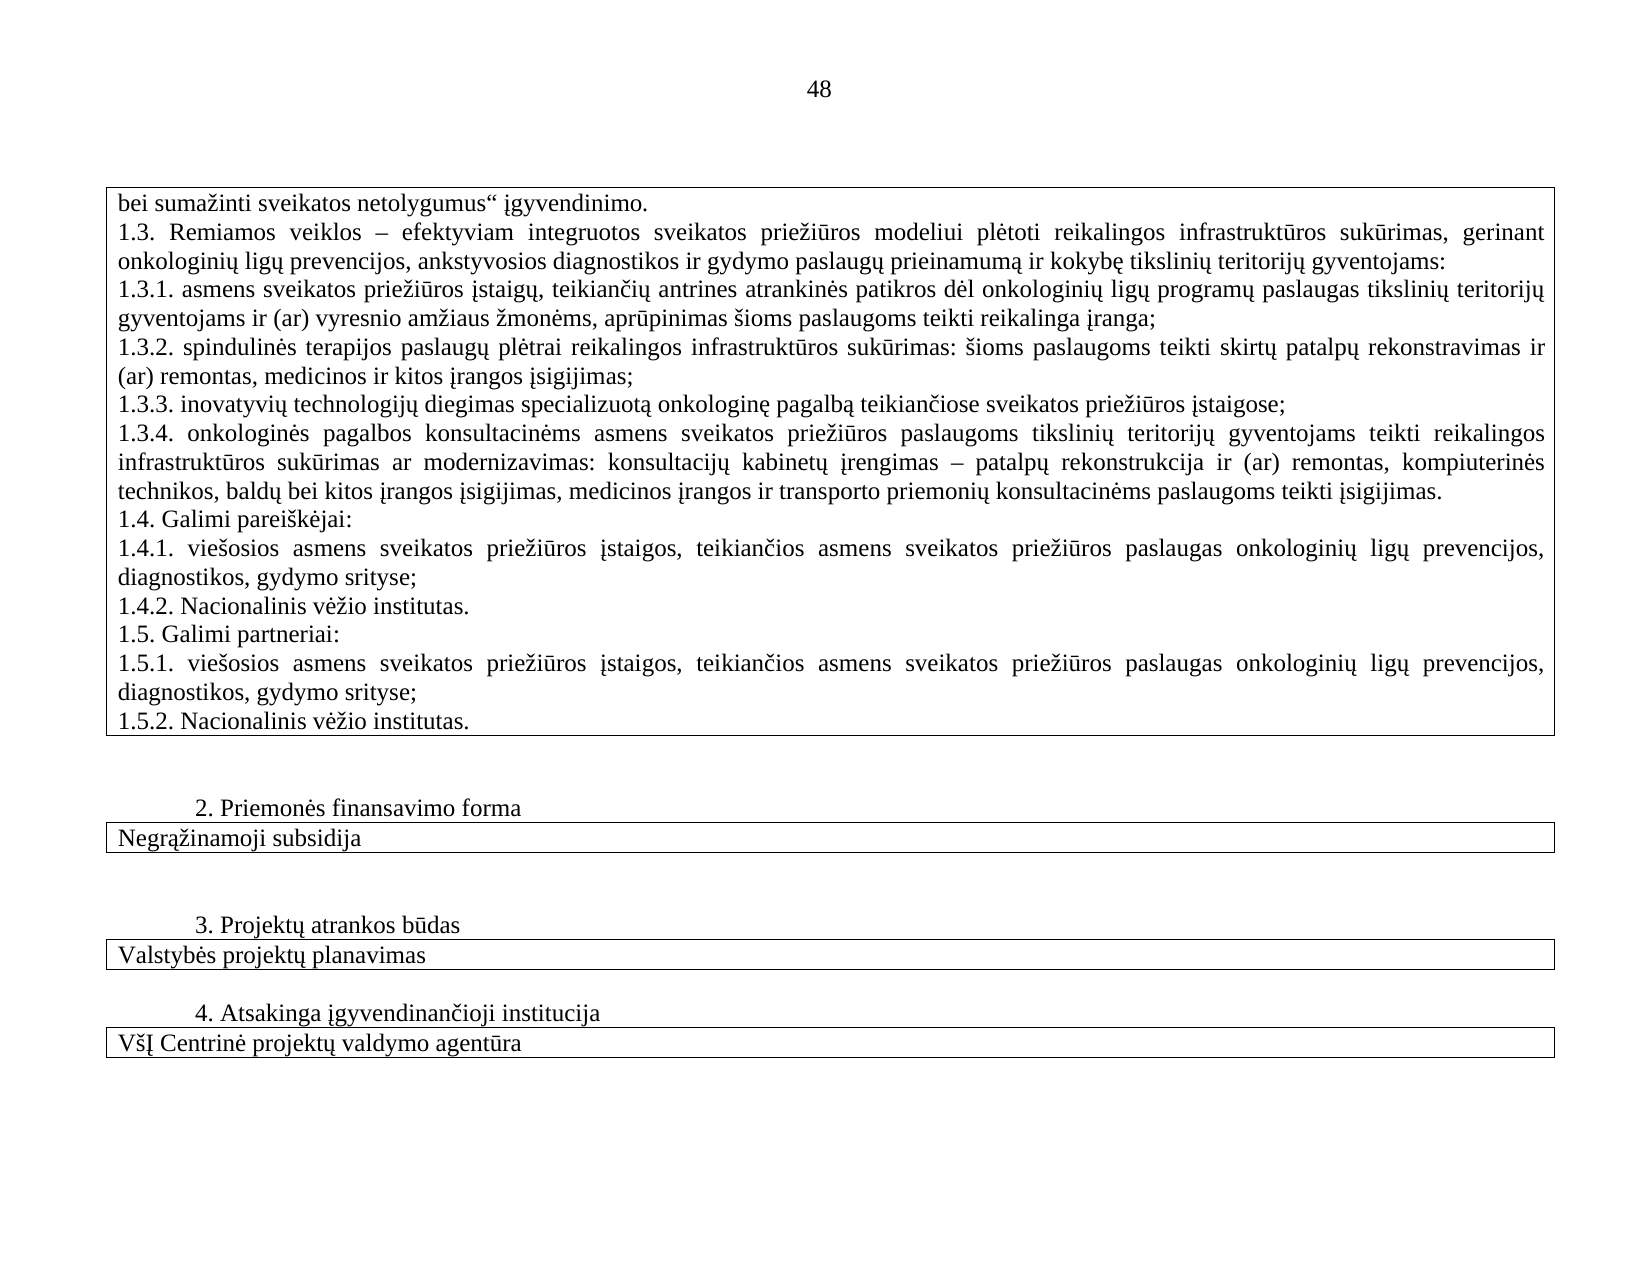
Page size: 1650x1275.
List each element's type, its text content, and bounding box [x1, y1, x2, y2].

table_header Negrąžinamoji subsidija [107, 823, 1554, 852]
text 3. Projektų atrankos būdas [106, 910, 1535, 939]
text 2. Priemonės finansavimo forma [195, 793, 1532, 822]
text 4. Atsakinga įgyvendinančioji institucija [106, 998, 1535, 1027]
table_header VšĮ Centrinė projektų valdymo agentūra [107, 1028, 1554, 1057]
table_header bei sumažinti sveikatos netolygumus“ įgyvendinimo. 1.3. Remiamos veiklos – efektyviam integruotos sveikatos priežiūros modeliui plėtoti reikalingos infrastruktūros sukūrimas, gerinant onkologinių ligų prevencijos, ankstyvosios diagnostikos ir gydymo paslaugų prieinamumą ir kokybę tikslinių teritorijų gyventojams: 1.3.1. asmens sveikatos priežiūros įstaigų, teikiančių antrines atrankinės patikros dėl onkologinių ligų programų paslaugas tikslinių teritorijų gyventojams ir (ar) vyresnio amžiaus žmonėms, aprūpinimas šioms paslaugoms teikti reikalinga įranga; 1.3.2. spindulinės terapijos paslaugų plėtrai reikalingos infrastruktūros sukūrimas: šioms paslaugoms teikti skirtų patalpų rekonstravimas ir (ar) remontas, medicinos ir kitos įrangos įsigijimas; 1.3.3. inovatyvių technologijų diegimas specializuotą onkologinę pagalbą teikiančiose sveikatos priežiūros įstaigose; 1.3.4. onkologinės pagalbos konsultacinėms asmens sveikatos priežiūros paslaugoms tikslinių teritorijų gyventojams teikti reikalingos infrastruktūros sukūrimas ar modernizavimas: konsultacijų kabinetų įrengimas – patalpų rekonstrukcija ir (ar) remontas, kompiuterinės technikos, baldų bei kitos įrangos įsigijimas, medicinos įrangos ir transporto priemonių konsultacinėms paslaugoms teikti įsigijimas. 1.4. Galimi pareiškėjai: 1.4.1. viešosios asmens sveikatos priežiūros įstaigos, teikiančios asmens sveikatos priežiūros paslaugas onkologinių ligų prevencijos, diagnostikos, gydymo srityse; 1.4.2. Nacionalinis vėžio institutas. 1.5. Galimi partneriai: 1.5.1. viešosios asmens sveikatos priežiūros įstaigos, teikiančios asmens sveikatos priežiūros paslaugas onkologinių ligų prevencijos, diagnostikos, gydymo srityse; 1.5.2. Nacionalinis vėžio institutas. [107, 188, 1554, 734]
table_header Valstybės projektų planavimas [107, 940, 1554, 969]
